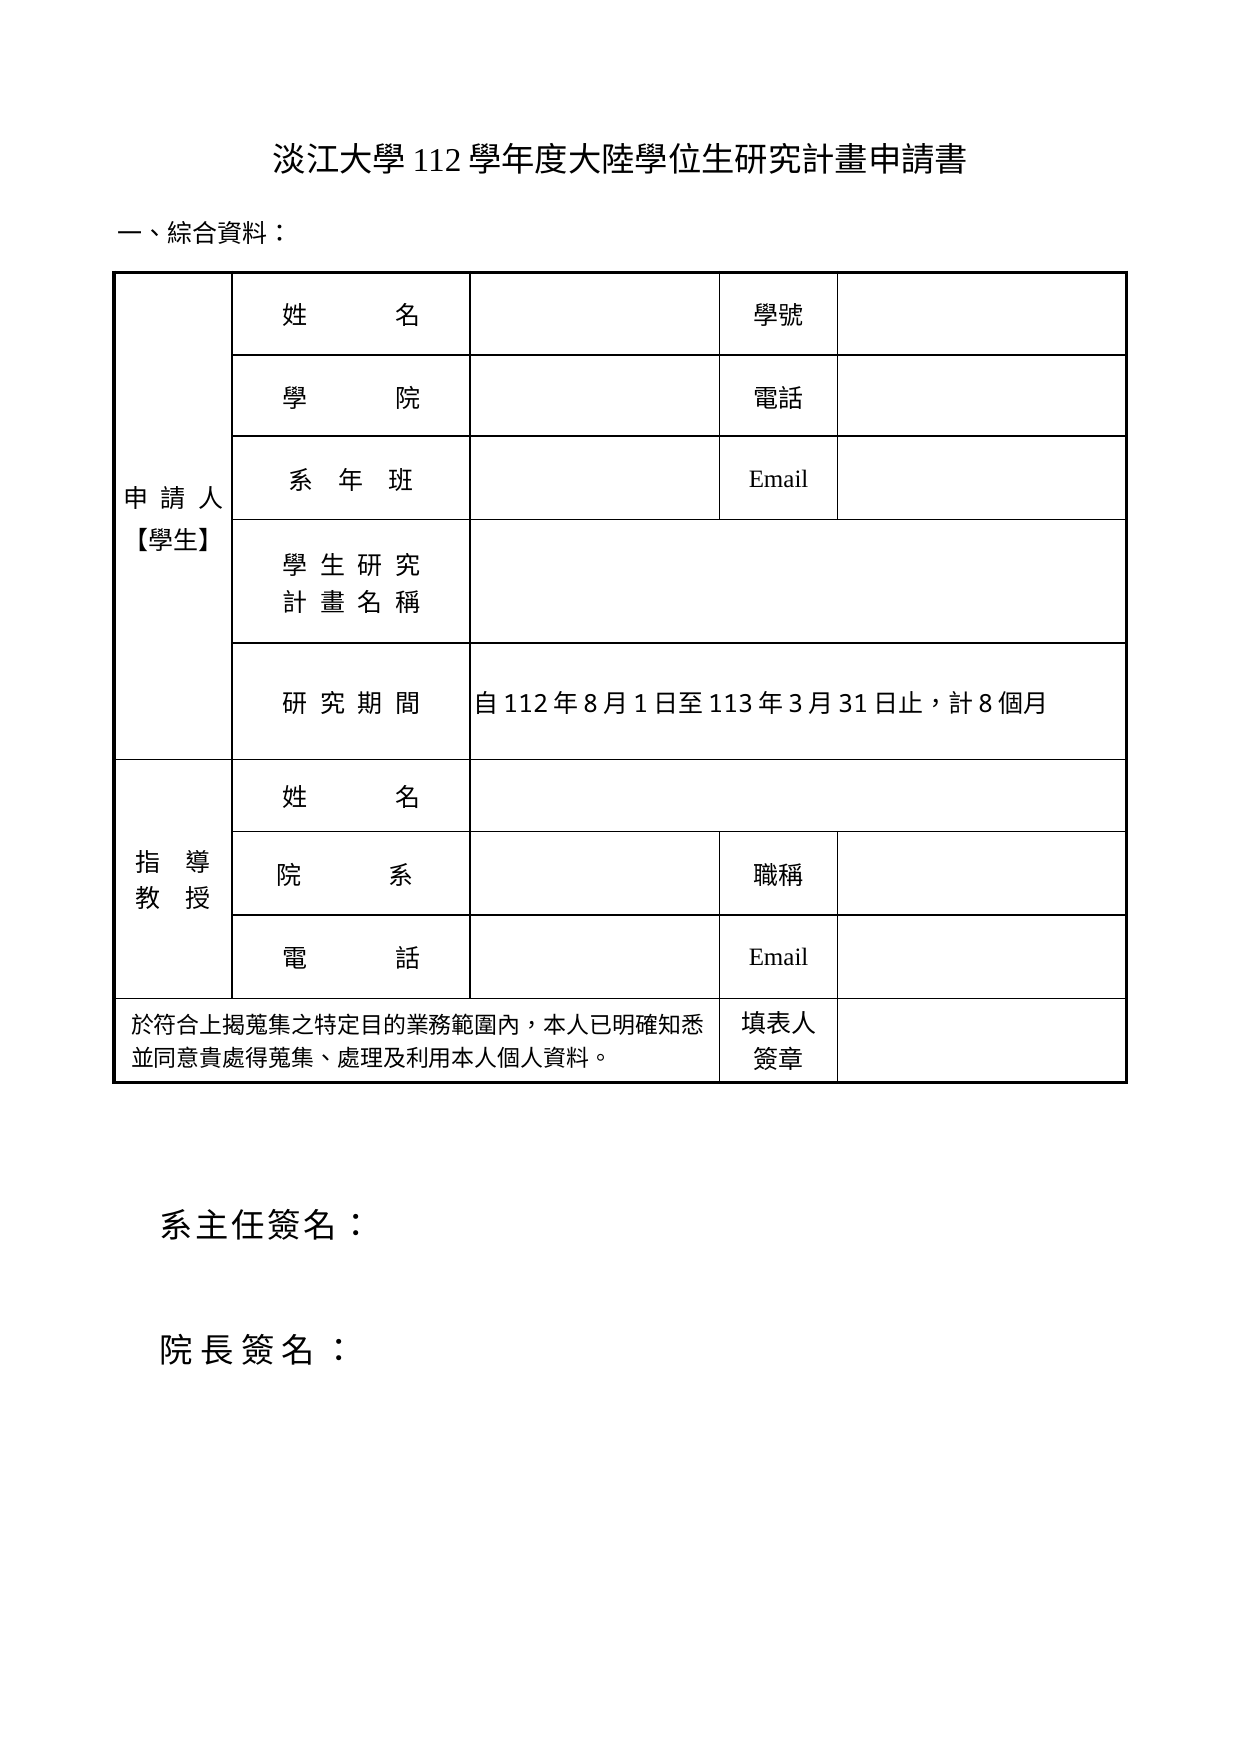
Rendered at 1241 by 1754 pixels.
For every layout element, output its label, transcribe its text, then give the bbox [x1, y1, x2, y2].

table_cell [838, 916, 1125, 997]
table_cell Email [720, 437, 837, 519]
table_cell [471, 520, 1125, 642]
table_cell 學號 [720, 274, 837, 354]
table_cell [838, 274, 1125, 354]
text 淡江大學112學年度大陸學位生研究計畫申請書 [159, 118, 1081, 185]
table_cell [471, 437, 719, 519]
table_cell [838, 832, 1125, 914]
table_cell [471, 916, 719, 997]
table_header [600, 185, 844, 229]
table_cell 申 請 人【學生】 [116, 274, 231, 758]
text 院長簽名： [159, 1324, 1081, 1372]
table_cell [471, 760, 1125, 831]
text 系主任簽名： [159, 1199, 1081, 1247]
table_cell 自112年8月1日至113年3月31日止，計8個月 [471, 644, 1125, 758]
table_cell 填表人 簽章 [720, 999, 837, 1081]
table_cell 電話 [720, 356, 837, 435]
table_cell [838, 999, 1125, 1081]
table_header 一、綜合資料： [114, 185, 381, 271]
table_cell [471, 832, 719, 914]
table_cell [381, 229, 600, 271]
table_cell 姓 名 [233, 760, 469, 831]
table_cell 院 系 [233, 832, 469, 914]
table_cell [838, 356, 1125, 435]
table_cell 指 導 教 授 [116, 760, 231, 997]
table_cell [600, 229, 844, 271]
table_cell 研 究 期 間 [233, 644, 469, 758]
table_cell 於符合上揭蒐集之特定目的業務範圍內，本人已明確知悉並同意貴處得蒐集、處理及利用本人個人資料。 [116, 999, 719, 1081]
table_cell 系 年 班 [233, 437, 469, 519]
table_cell [471, 356, 719, 435]
table_cell 姓 名 [233, 274, 469, 354]
table_cell [471, 274, 719, 354]
table_cell 學 院 [233, 356, 469, 435]
table_cell [838, 437, 1125, 519]
table_cell 電 話 [233, 916, 469, 997]
table_cell Email [720, 916, 837, 997]
table_cell [844, 229, 1126, 271]
table_header [844, 185, 1126, 229]
table_cell 學 生 研 究 計 畫 名 稱 [233, 520, 469, 642]
table_cell 職稱 [720, 832, 837, 914]
table_header [381, 185, 600, 229]
